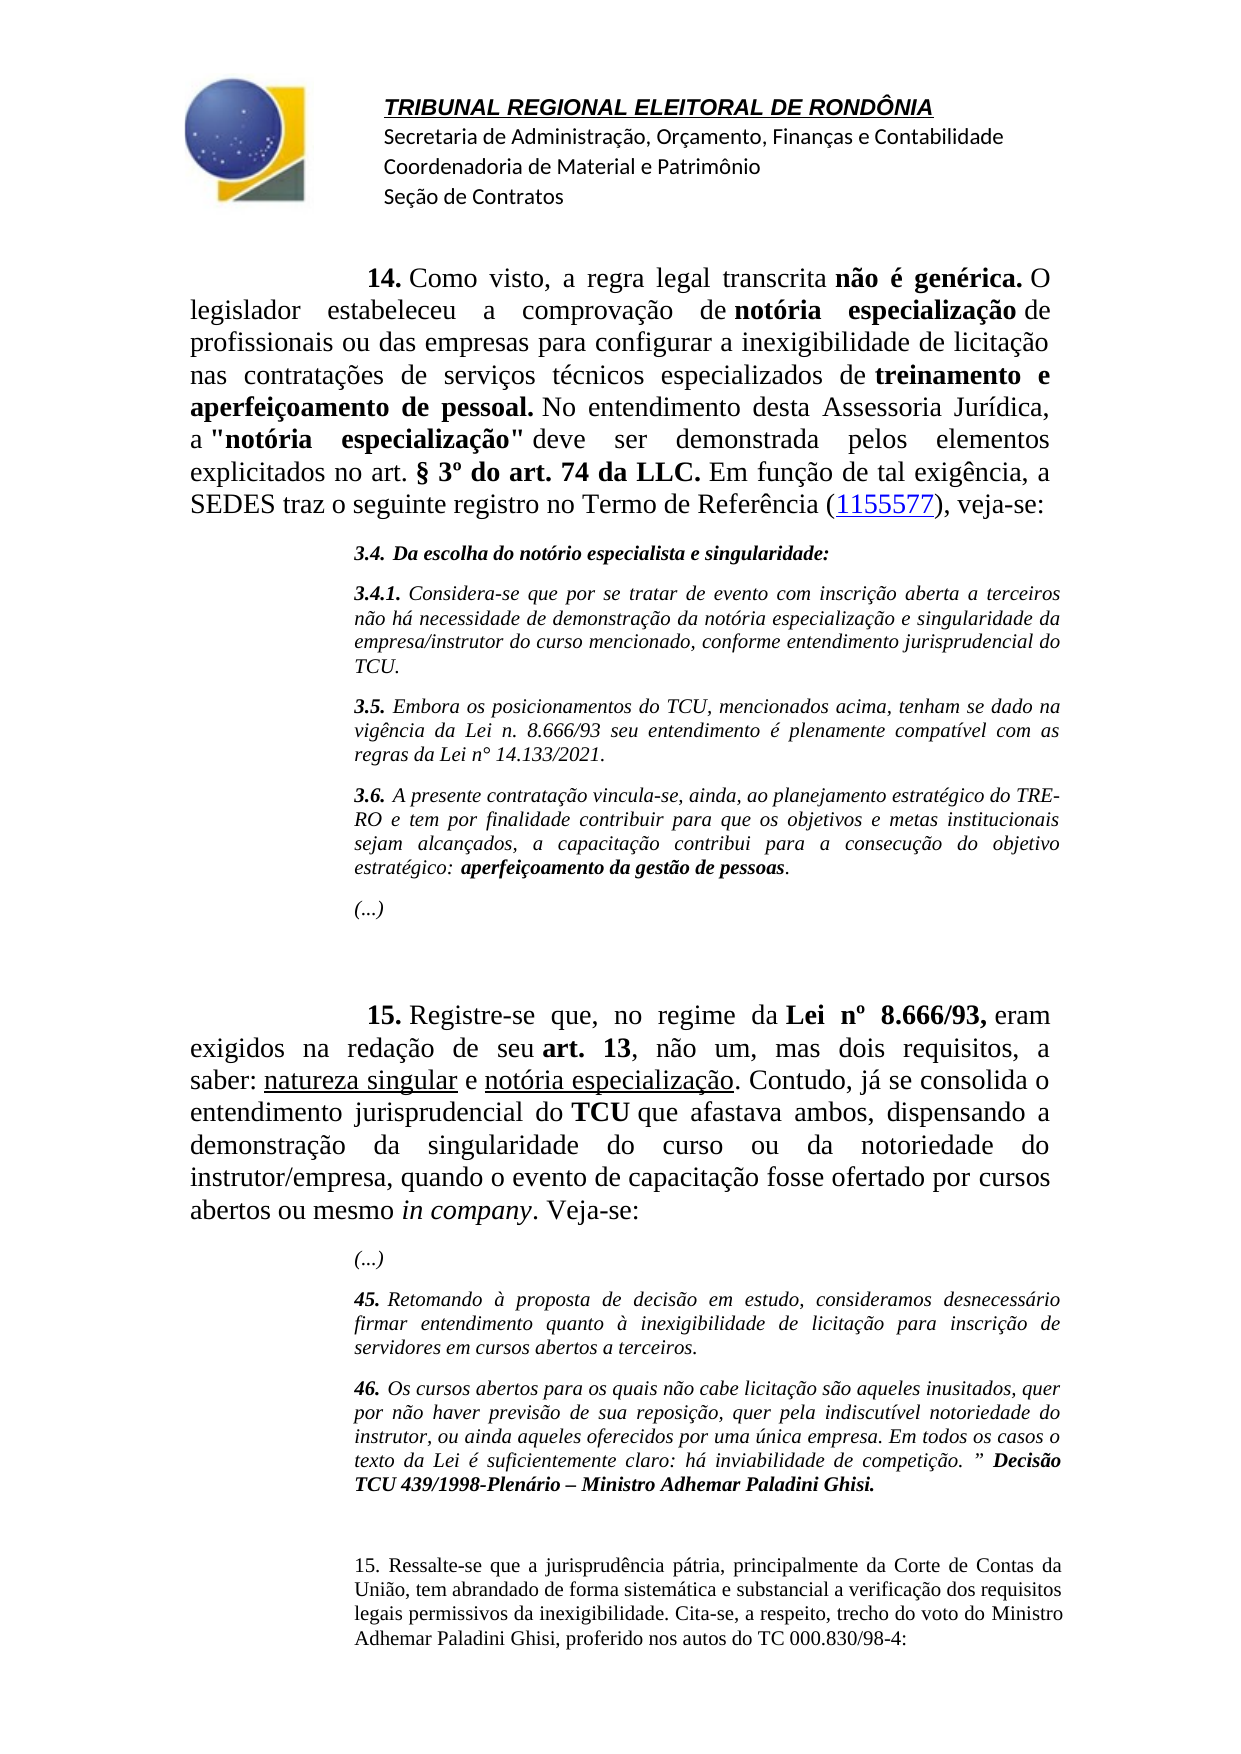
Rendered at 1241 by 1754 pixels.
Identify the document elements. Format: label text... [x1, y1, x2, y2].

text 3.5. Embora os posicionamentos do TCU, mencionados acima, tenham se dado na vigência da Lei n. 8.666/93 seu entendimento é plenamente compatível com as regras da Lei n° 14.133/2021. [354, 694, 1063, 766]
text 3.4. Da escolha do notório especialista e singularidade: [354, 541, 1063, 565]
text 3.6. A presente contratação vincula-se, ainda, ao planejamento estratégico do TRE-RO e tem por finalidade contribuir para que os objetivos e metas institucionais sejam alcançados, a capacitação contribui para a consecução do objetivo estratégico: aperfeiçoamento da gestão de pessoas. [354, 783, 1063, 879]
text 14. Como visto, a regra legal transcrita não é genérica. O legislador estabeleceu a comprovação de notória especialização de profissionais ou das empresas para configurar a inexigibilidade de licitação nas contratações de serviços técnicos especializados de treinamento e aperfeiçoamento de pessoal. No entendimento desta Assessoria Jurídica, a "notória especialização" deve ser demonstrada pelos elementos explicitados no art. § 3º do art. 74 da LLC. Em função de tal exigência, a SEDES traz o seguinte registro no Termo de Referência (1155577), veja-se: [190, 261, 1051, 520]
text 3.4.1. Considera-se que por se tratar de evento com inscrição aberta a terceiros não há necessidade de demonstração da notória especialização e singularidade da empresa/instrutor do curso mencionado, conforme entendimento jurisprudencial do TCU. [354, 581, 1063, 678]
text 15. Ressalte-se que a jurisprudência pátria, principalmente da Corte de Contas da União, tem abrandado de forma sistemática e substancial a verificação dos requisitos legais permissivos da inexigibilidade. Cita-se, a respeito, trecho do voto do Ministro Adhemar Paladini Ghisi, proferido nos autos do TC 000.830/98-4: [354, 1553, 1063, 1649]
text 15. Registre-se que, no regime da Lei nº 8.666/93, eram exigidos na redação de seu art. 13, não um, mas dois requisitos, a saber: natureza singular e notória especialização. Contudo, já se consolida o entendimento jurisprudencial do TCU que afastava ambos, dispensando a demonstração da singularidade do curso ou da notoriedade do instrutor/empresa, quando o evento de capacitação fosse ofertado por cursos abertos ou mesmo in company. Veja-se: [190, 998, 1051, 1225]
text (...) [354, 896, 1063, 920]
text (...) [354, 1246, 1063, 1270]
text 46. Os cursos abertos para os quais não cabe licitação são aqueles inusitados, quer por não haver previsão de sua reposição, quer pela indiscutível notoriedade do instrutor, ou ainda aqueles oferecidos por uma única empresa. Em todos os casos o texto da Lei é suficientemente claro: há inviabilidade de competição. ” Decisão TCU 439/1998-Plenário – Ministro Adhemar Paladini Ghisi. [354, 1376, 1063, 1496]
text 45. Retomando à proposta de decisão em estudo, consideramos desnecessário firmar entendimento quanto à inexigibilidade de licitação para inscrição de servidores em cursos abertos a terceiros. [354, 1287, 1063, 1359]
